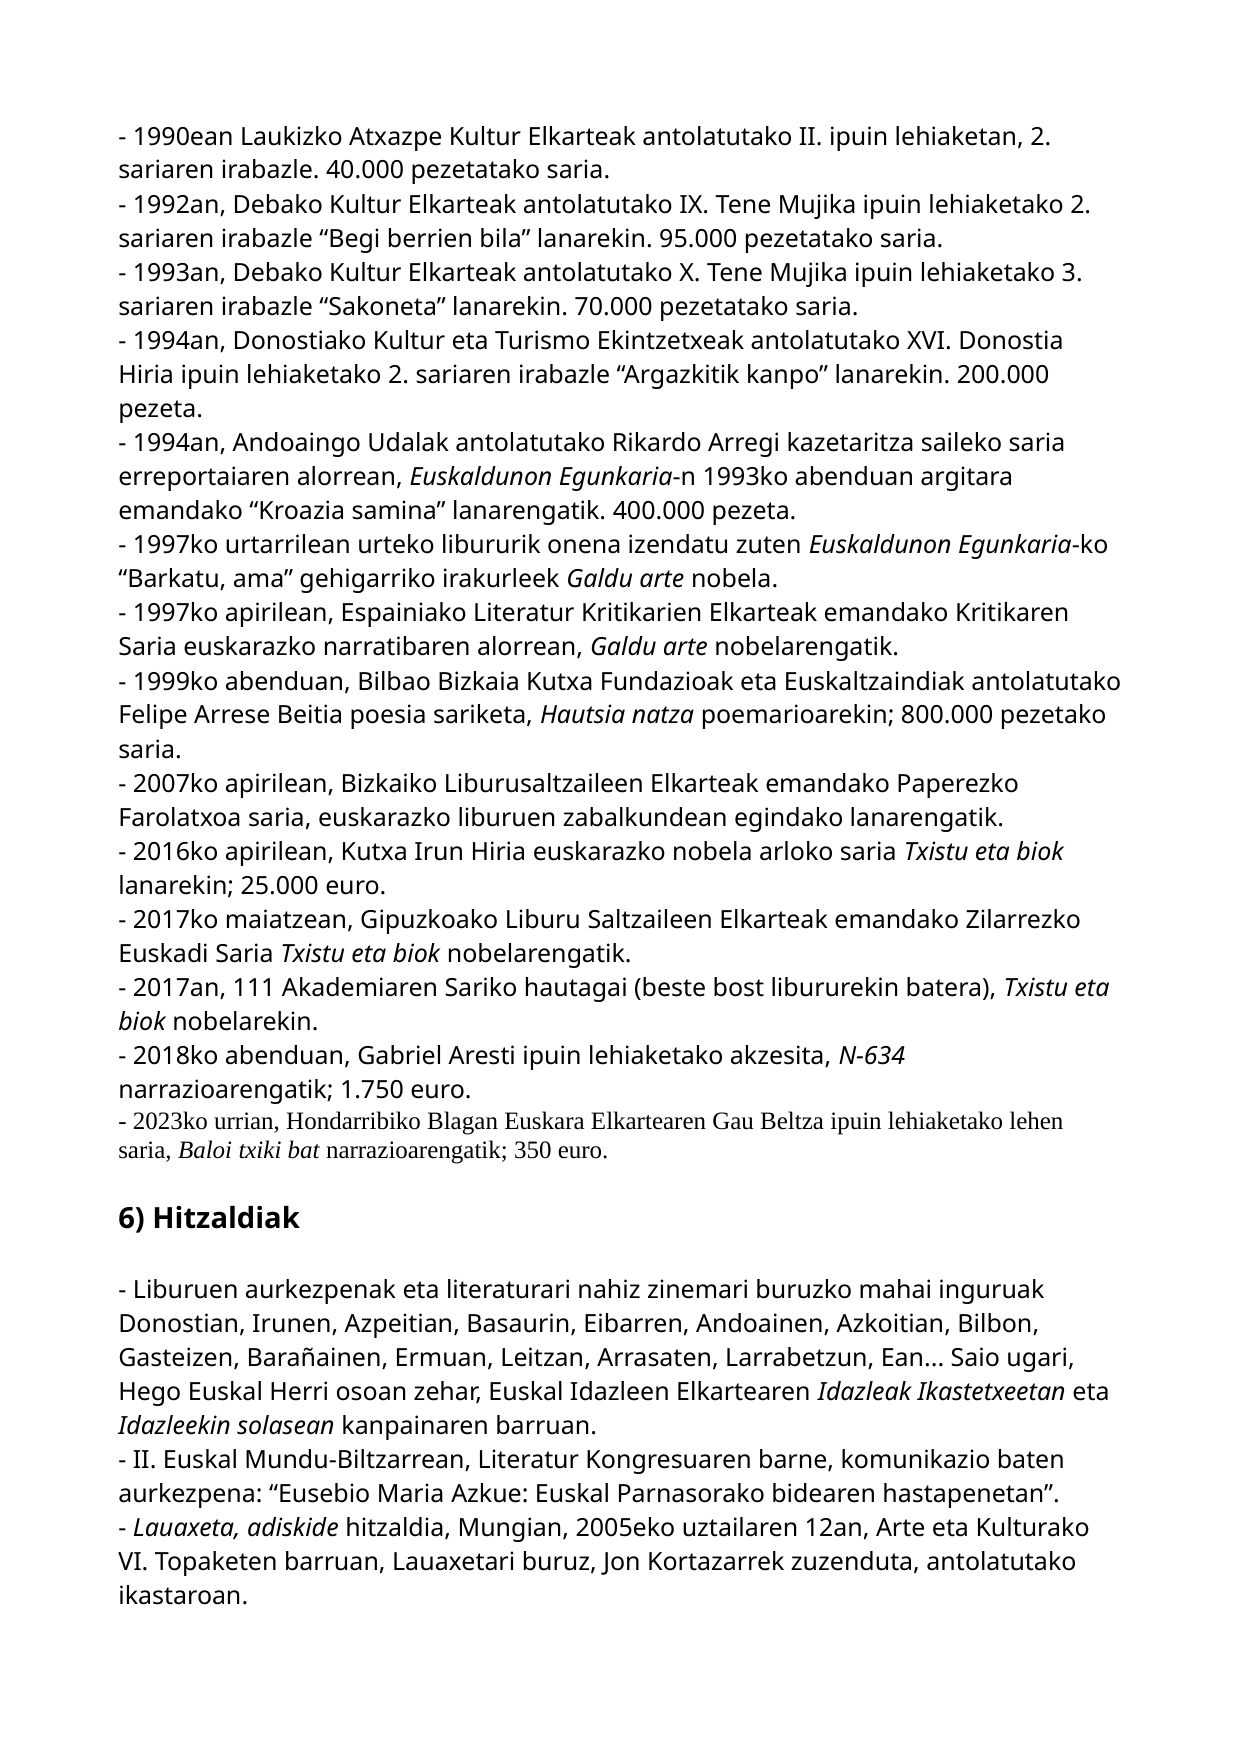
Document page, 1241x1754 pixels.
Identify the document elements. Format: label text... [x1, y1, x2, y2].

text - 1994an, Donostiako Kultur eta Turismo Ekintzetxeak antolatutako XVI. Donostia Hiria ipuin lehiaketako 2. sariaren irabazle “Argazkitik kanpo” lanarekin. 200.000 pezeta. [118, 322, 1122, 425]
text - 1997ko urtarrilean urteko libururik onena izendatu zuten Euskaldunon Egunkaria-ko “Barkatu, ama” gehigarriko irakurleek Galdu arte nobela. [118, 527, 1122, 595]
text - 1992an, Debako Kultur Elkarteak antolatutako IX. Tene Mujika ipuin lehiaketako 2. sariaren irabazle “Begi berrien bila” lanarekin. 95.000 pezetatako saria. [118, 186, 1122, 254]
text - 2017ko maiatzean, Gipuzkoako Liburu Saltzaileen Elkarteak emandako Zilarrezko Euskadi Saria Txistu eta biok nobelarengatik. [118, 902, 1122, 970]
text - 2017an, 111 Akademiaren Sariko hautagai (beste bost libururekin batera), Txistu eta biok nobelarekin. [118, 970, 1122, 1038]
text - 1997ko apirilean, Espainiako Literatur Kritikarien Elkarteak emandako Kritikaren Saria euskarazko narratibaren alorrean, Galdu arte nobelarengatik. [118, 595, 1122, 663]
text - II. Euskal Mundu-Biltzarrean, Literatur Kongresuaren barne, komunikazio baten aurkezpena: “Eusebio Maria Azkue: Euskal Parnasorako bidearen hastapenetan”. [118, 1442, 1122, 1510]
text - 1990ean Laukizko Atxazpe Kultur Elkarteak antolatutako II. ipuin lehiaketan, 2. sariaren irabazle. 40.000 pezetatako saria. [118, 118, 1122, 186]
text - 1993an, Debako Kultur Elkarteak antolatutako X. Tene Mujika ipuin lehiaketako 3. sariaren irabazle “Sakoneta” lanarekin. 70.000 pezetatako saria. [118, 254, 1122, 322]
text - 2007ko apirilean, Bizkaiko Liburusaltzaileen Elkarteak emandako Paperezko Farolatxoa saria, euskarazko liburuen zabalkundean egindako lanarengatik. [118, 765, 1122, 833]
text 6) Hitzaldiak [118, 1197, 1122, 1237]
text - 1999ko abenduan, Bilbao Bizkaia Kutxa Fundazioak eta Euskaltzaindiak antolatutako Felipe Arrese Beitia poesia sariketa, Hautsia natza poemarioarekin; 800.000 pezetako saria. [118, 663, 1122, 765]
text - Lauaxeta, adiskide hitzaldia, Mungian, 2005eko uztailaren 12an, Arte eta Kulturako VI. Topaketen barruan, Lauaxetari buruz, Jon Kortazarrek zuzenduta, antolatutako ikastaroan. [118, 1510, 1122, 1612]
text - 2016ko apirilean, Kutxa Irun Hiria euskarazko nobela arloko saria Txistu eta biok lanarekin; 25.000 euro. [118, 833, 1122, 902]
text - 2018ko abenduan, Gabriel Aresti ipuin lehiaketako akzesita, N-634 narrazioarengatik; 1.750 euro. [118, 1038, 1122, 1106]
text - 2023ko urrian, Hondarribiko Blagan Euskara Elkartearen Gau Beltza ipuin lehiaketako lehen saria, Baloi txiki bat narrazioarengatik; 350 euro. [118, 1106, 1122, 1163]
text - Liburuen aurkezpenak eta literaturari nahiz zinemari buruzko mahai inguruak Donostian, Irunen, Azpeitian, Basaurin, Eibarren, Andoainen, Azkoitian, Bilbon, Gasteizen, Barañainen, Ermuan, Leitzan, Arrasaten, Larrabetzun, Ean... Saio ugari, Hego Euskal Herri osoan zehar, Euskal Idazleen Elkartearen Idazleak Ikastetxeetan eta Idazleekin solasean kanpainaren barruan. [118, 1271, 1122, 1442]
text - 1994an, Andoaingo Udalak antolatutako Rikardo Arregi kazetaritza saileko saria erreportaiaren alorrean, Euskaldunon Egunkaria-n 1993ko abenduan argitara emandako “Kroazia samina” lanarengatik. 400.000 pezeta. [118, 425, 1122, 527]
